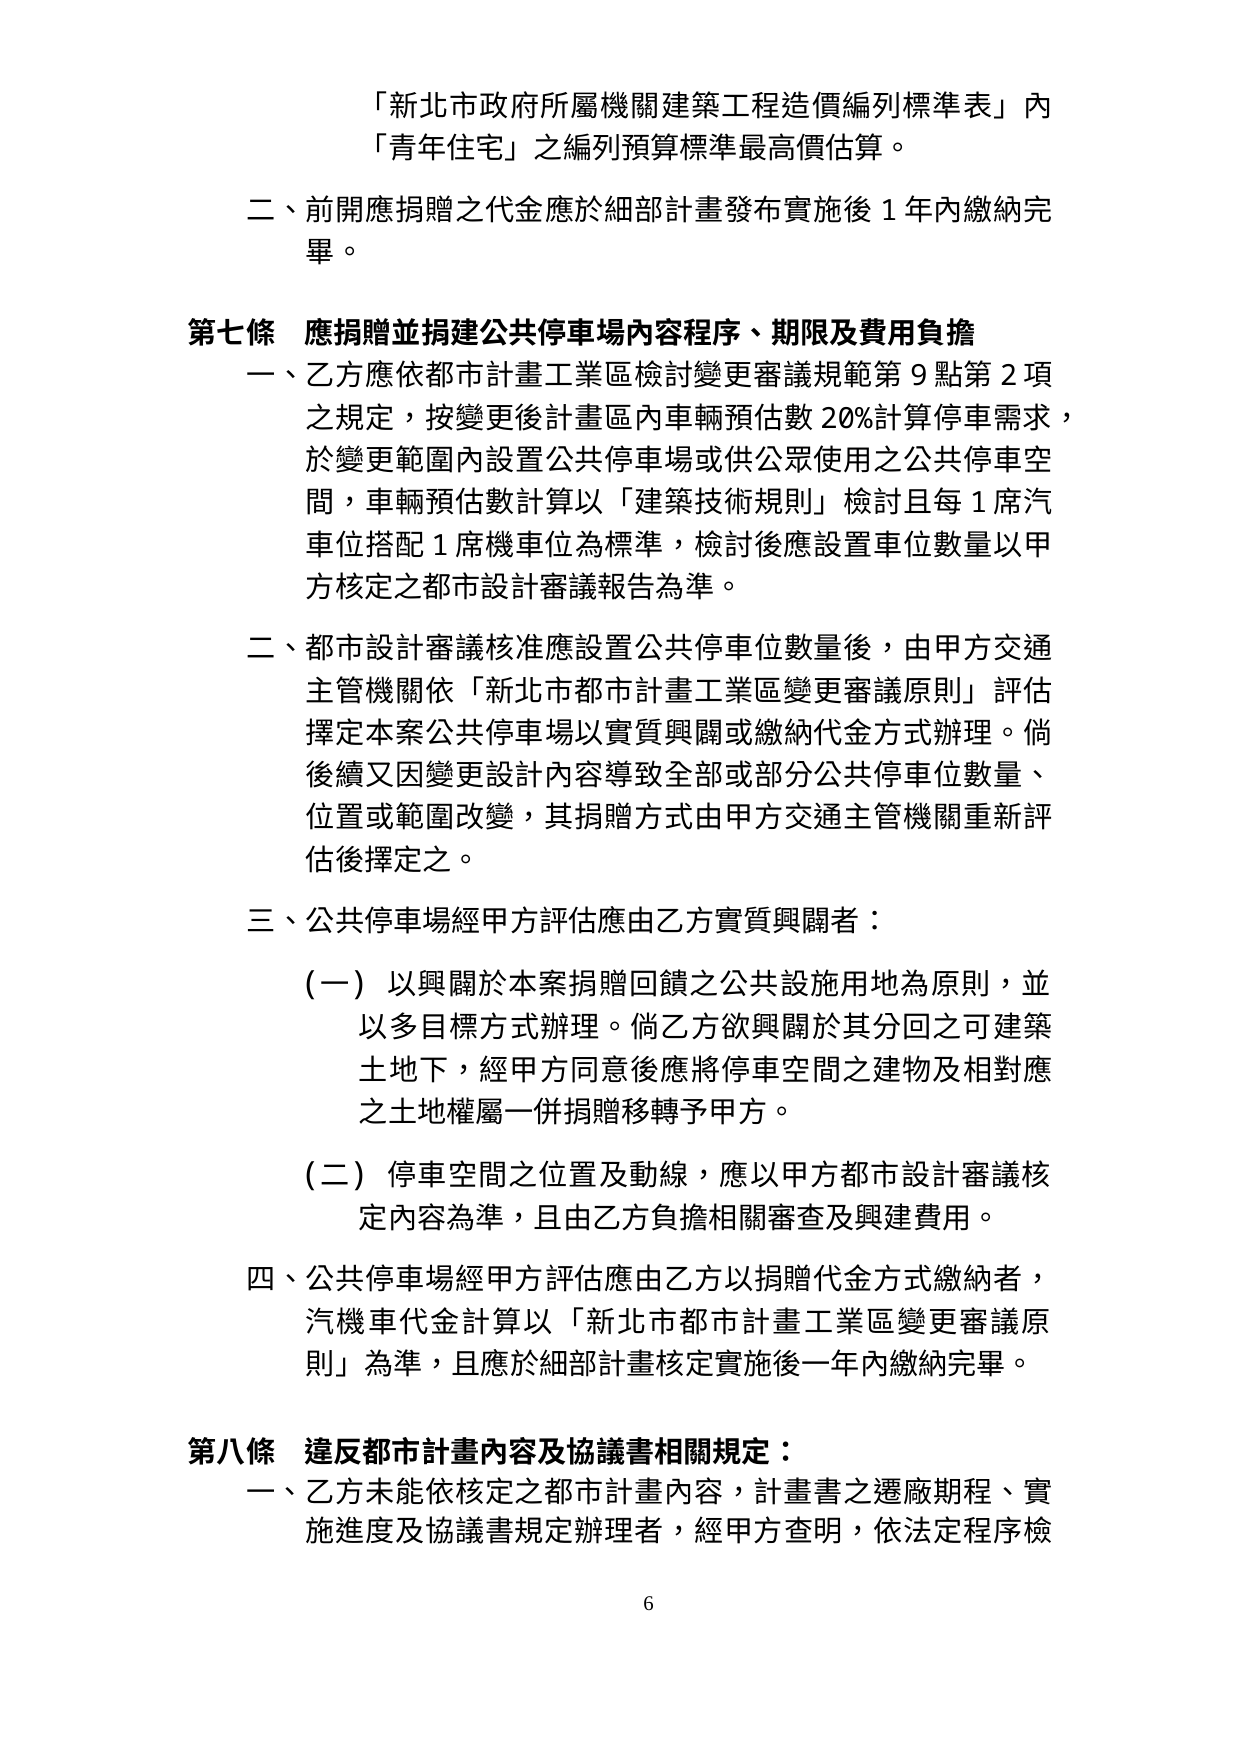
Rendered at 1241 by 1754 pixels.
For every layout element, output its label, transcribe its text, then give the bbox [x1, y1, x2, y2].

list 「新北市政府所屬機關建築工程造價編列標準表」內「青年住宅」之編列預算標準最高價估算。 [300, 83, 1053, 167]
list 以興闢於本案捐贈回饋之公共設施用地為原則，並以多目標方式辦理。倘乙方欲興闢於其分回之可建築土地下，經甲方同意後應將停車空間之建物及相對應之土地權屬一併捐贈移轉予甲方。 [300, 958, 1053, 1131]
list 前開應捐贈之代金應於細部計畫發布實施後1年內繳納完畢。 [247, 186, 1053, 271]
list 停車空間之位置及動線，應以甲方都市設計審議核定內容為準，且由乙方負擔相關審查及興建費用。 [300, 1149, 1053, 1237]
list 都市設計審議核准應設置公共停車位數量後，由甲方交通主管機關依「新北市都市計畫工業區變更審議原則」評估擇定本案公共停車場以實質興闢或繳納代金方式辦理。倘後續又因變更設計內容導致全部或部分公共停車位數量、位置或範圍改變，其捐贈方式由甲方交通主管機關重新評估後擇定之。 [247, 625, 1053, 879]
list 乙方應依都市計畫工業區檢討變更審議規範第9點第2項之規定，按變更後計畫區內車輛預估數20%計算停車需求，於變更範圍內設置公共停車場或供公眾使用之公共停車空間，車輛預估數計算以「建築技術規則」檢討且每1席汽車位搭配1席機車位為標準，檢討後應設置車位數量以甲方核定之都市設計審議報告為準。 [247, 352, 1053, 606]
list 乙方未能依核定之都市計畫內容，計畫書之遷廠期程、實施進度及協議書規定辦理者，經甲方查明，依法定程序檢 [246, 1470, 1053, 1549]
list 公共停車場經甲方評估應由乙方實質興闢者： [247, 897, 1053, 940]
text 第七條 應捐贈並捐建公共停車場內容程序、期限及費用負擔 [187, 289, 1053, 352]
list 公共停車場經甲方評估應由乙方以捐贈代金方式繳納者，汽機車代金計算以「新北市都市計畫工業區變更審議原則」為準，且應於細部計畫核定實施後一年內繳納完畢。 [247, 1256, 1053, 1383]
text 第八條 違反都市計畫內容及協議書相關規定： [187, 1408, 1053, 1470]
